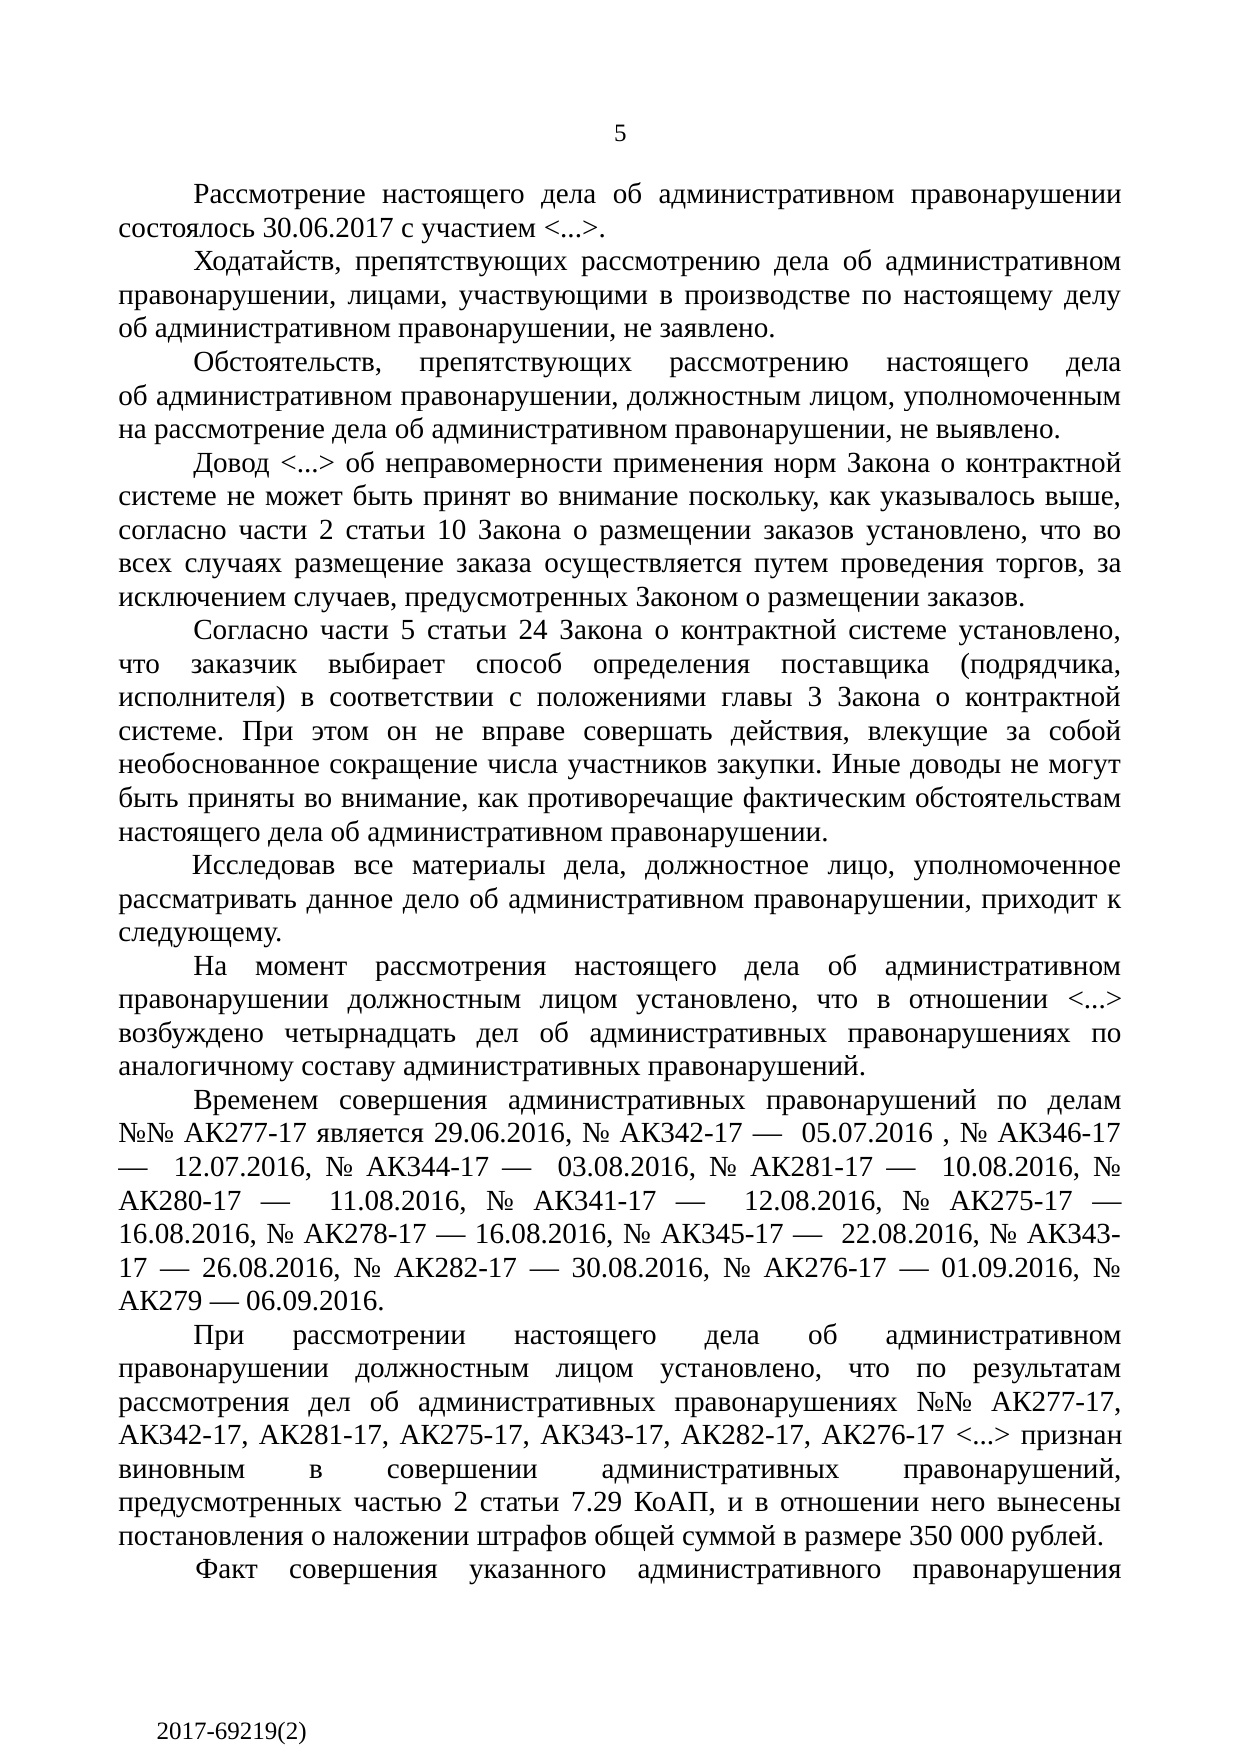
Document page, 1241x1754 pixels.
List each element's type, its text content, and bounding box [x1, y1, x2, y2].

text На момент рассмотрения настоящего дела об административном правонарушении должностным лицом установлено, что в отношении <...> возбуждено четырнадцать дел об административных правонарушениях по аналогичному составу административных правонарушений. [118, 948, 1122, 1082]
text Обстоятельств, препятствующих рассмотрению настоящего дела об административном правонарушении, должностным лицом, уполномоченным на рассмотрение дела об административном правонарушении, не выявлено. [118, 344, 1122, 445]
text Рассмотрение настоящего дела об административном правонарушении состоялось 30.06.2017 с участием <...>. [118, 176, 1122, 243]
text При рассмотрении настоящего дела об административном правонарушении должностным лицом установлено, что по результатам рассмотрения дел об административных правонарушениях №№ АК277-17, АК342-17, АК281-17, АК275-17, АК343-17, АК282-17, АК276-17 <...> признан виновным в совершении административных правонарушений, предусмотренных частью 2 статьи 7.29 КоАП, и в отношении него вынесены постановления о наложении штрафов общей суммой в размере 350 000 рублей. [118, 1317, 1122, 1552]
text Временем совершения административных правонарушений по делам №№ АК277-17 является 29.06.2016, № АК342-17 — 05.07.2016 , № АК346-17 — 12.07.2016, № АК344-17 — 03.08.2016, № АК281-17 — 10.08.2016, № АК280-17 — 11.08.2016, № АК341-17 — 12.08.2016, № АК275-17 — 16.08.2016, № АК278-17 — 16.08.2016, № АК345-17 — 22.08.2016, № АК343-17 — 26.08.2016, № АК282-17 — 30.08.2016, № АК276-17 — 01.09.2016, № АК279 — 06.09.2016. [118, 1082, 1122, 1317]
text Исследовав все материалы дела, должностное лицо, уполномоченное рассматривать данное дело об административном правонарушении, приходит к следующему. [118, 847, 1122, 948]
text Факт совершения указанного административного правонарушения [121, 1552, 1122, 1585]
text Согласно части 5 статьи 24 Закона о контрактной системе установлено, что заказчик выбирает способ определения поставщика (подрядчика, исполнителя) в соответствии с положениями главы 3 Закона о контрактной системе. При этом он не вправе совершать действия, влекущие за собой необоснованное сокращение числа участников закупки. Иные доводы не могут быть приняты во внимание, как противоречащие фактическим обстоятельствам настоящего дела об административном правонарушении. [118, 612, 1122, 847]
text Ходатайств, препятствующих рассмотрению дела об административном правонарушении, лицами, участвующими в производстве по настоящему делу об административном правонарушении, не заявлено. [118, 243, 1122, 344]
text Довод <...> об неправомерности применения норм Закона о контрактной системе не может быть принят во внимание поскольку, как указывалось выше, согласно части 2 статьи 10 Закона о размещении заказов установлено, что во всех случаях размещение заказа осуществляется путем проведения торгов, за исключением случаев, предусмотренных Законом о размещении заказов. [118, 445, 1122, 612]
